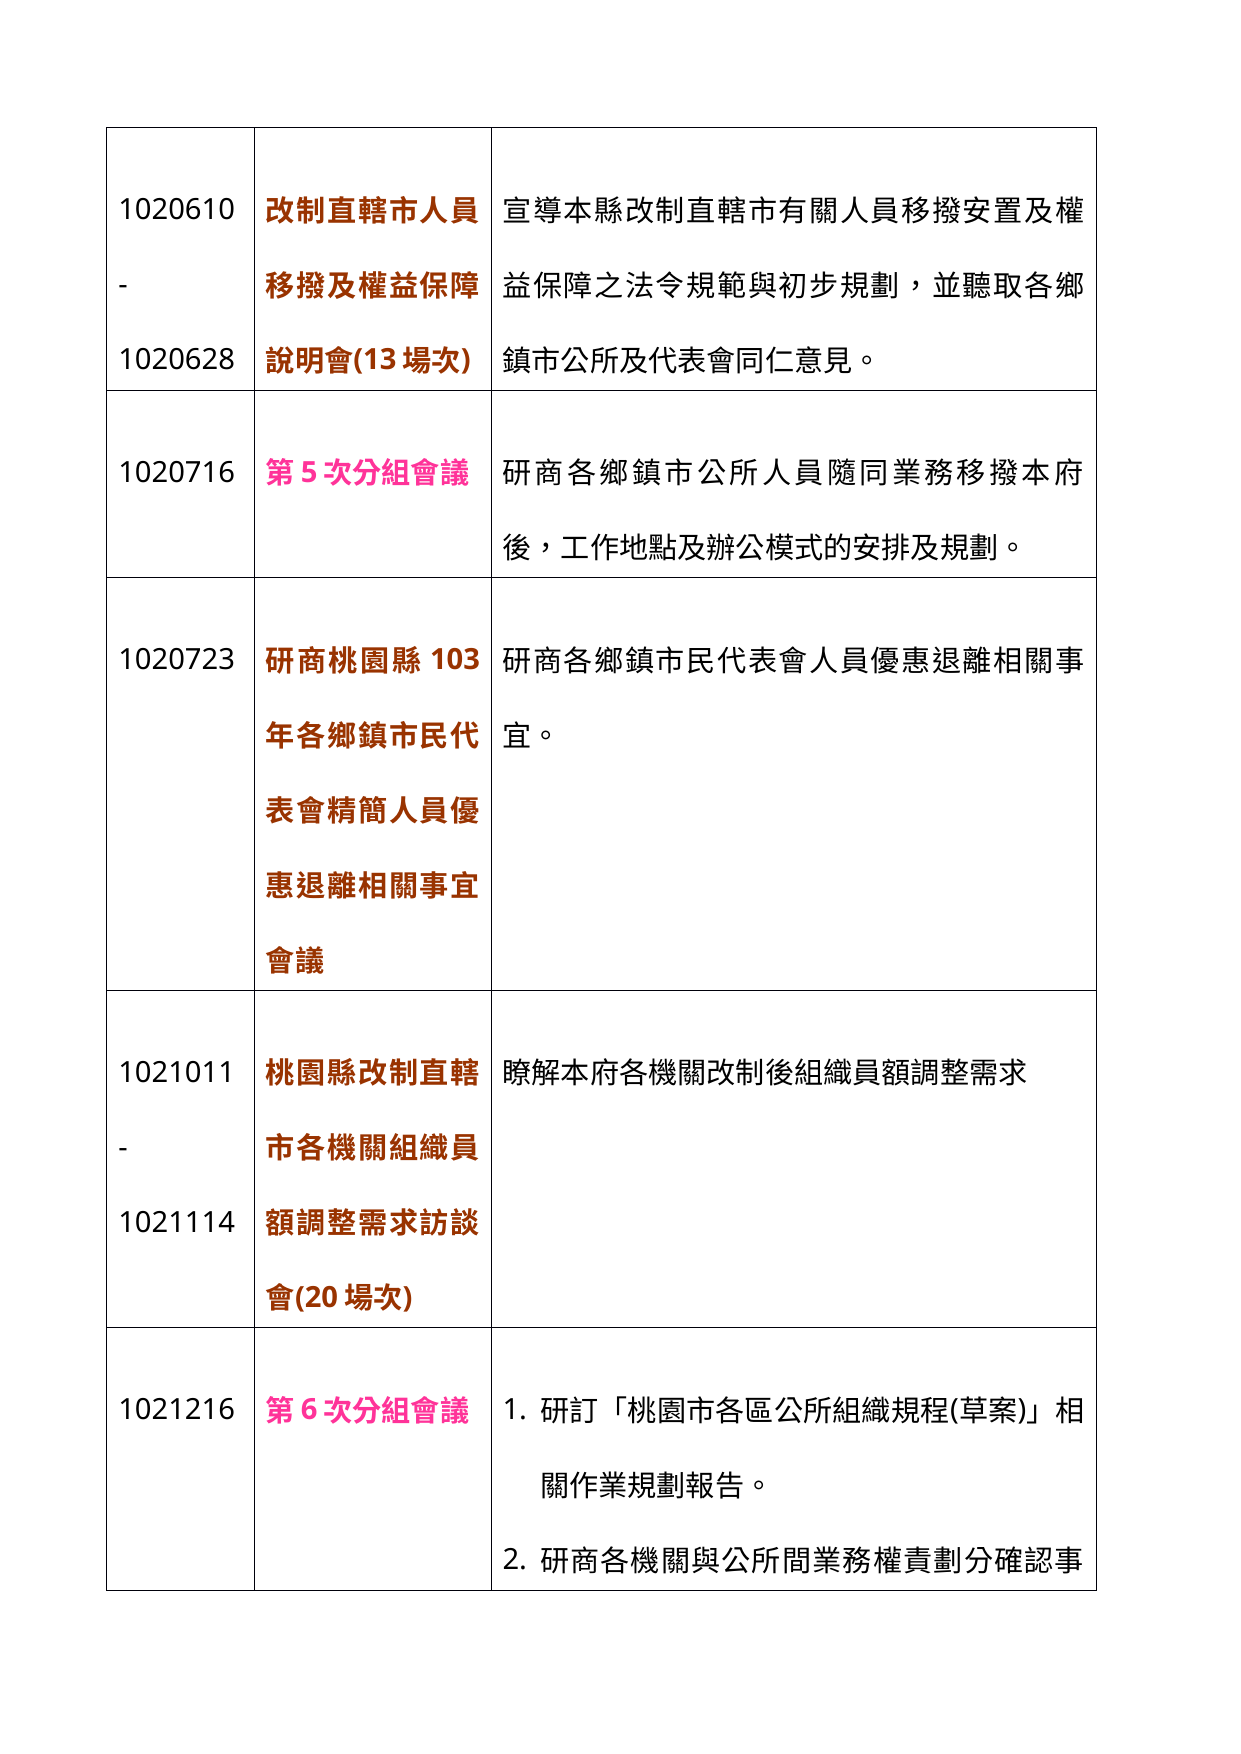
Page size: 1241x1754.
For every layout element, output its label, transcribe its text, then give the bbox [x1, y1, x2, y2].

table_cell 1021011-1021114 [107, 991, 254, 1327]
table_cell 1021216 [107, 1328, 254, 1589]
table_cell 1020723 [107, 578, 254, 989]
table_cell 第5次分組會議 [255, 391, 491, 577]
table_cell 研商桃園縣103年各鄉鎮市民代表會精簡人員優惠退離相關事宜會議 [255, 578, 491, 989]
table_cell 研商各鄉鎮市民代表會人員優惠退離相關事宜。 [492, 578, 1096, 989]
table_cell 1020610-1020628 [107, 128, 254, 389]
table_cell 研訂「桃園市各區公所組織規程(草案)」相關作業規劃報告。 研商各機關與公所間業務權責劃分確認事宜。 研商各機關及區公所組織員額調整方案涉及人員隨同業務移撥之處理原則。 [492, 1328, 1096, 1589]
table_cell 瞭解本府各機關改制後組織員額調整需求 [492, 991, 1096, 1327]
table_cell 改制直轄市人員移撥及權益保障說明會(13場次) [255, 128, 491, 389]
table_cell 研商各鄉鎮市公所人員隨同業務移撥本府後，工作地點及辦公模式的安排及規劃。 [492, 391, 1096, 577]
table_cell 1020716 [107, 391, 254, 577]
table_cell 宣導本縣改制直轄市有關人員移撥安置及權益保障之法令規範與初步規劃，並聽取各鄉鎮市公所及代表會同仁意見。 [492, 128, 1096, 389]
table_cell 桃園縣改制直轄市各機關組織員額調整需求訪談會(20場次) [255, 991, 491, 1327]
table_cell 第6次分組會議 [255, 1328, 491, 1589]
